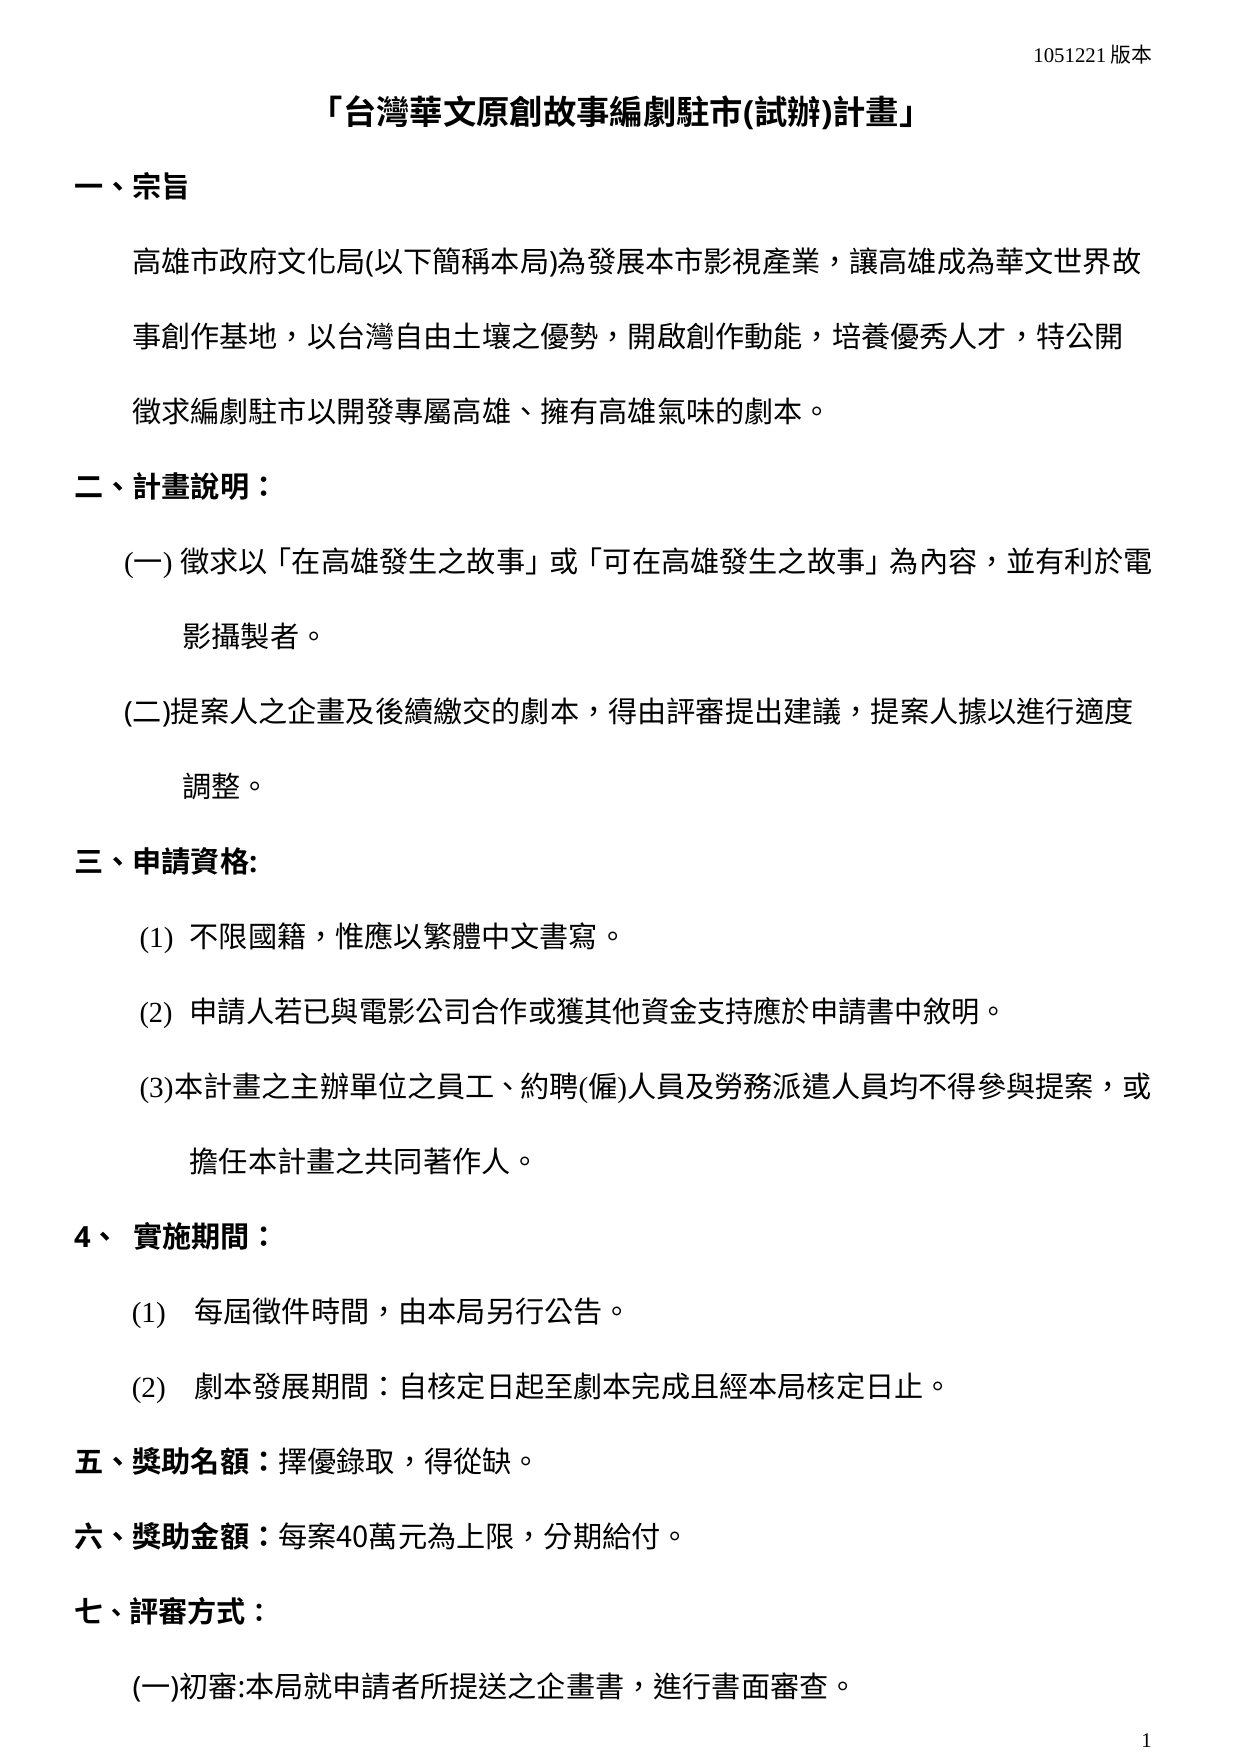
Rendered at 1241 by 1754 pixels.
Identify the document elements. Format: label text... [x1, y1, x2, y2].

list 不限國籍，惟應以繁體中文書寫。 [139, 897, 1152, 972]
text 二、計畫說明： [74, 447, 1152, 522]
text 一、宗旨 [74, 147, 1152, 222]
list 申請人若已與電影公司合作或獲其他資金支持應於申請書中敘明。 [139, 972, 1152, 1047]
list 實施期間： [74, 1197, 1152, 1272]
text (二)提案人之企畫及後續繳交的劇本，得由評審提出建議，提案人據以進行適度調整。 [124, 672, 1152, 822]
text 高雄市政府文化局(以下簡稱本局)為發展本市影視產業，讓高雄成為華文世界故事創作基地，以台灣自由土壤之優勢，開啟創作動能，培養優秀人才，特公開徵求編劇駐市以開發專屬高雄、擁有高雄氣味的劇本。 [132, 222, 1152, 447]
text 七、評審方式： [74, 1572, 1152, 1647]
list 本計畫之主辦單位之員工、約聘(僱)人員及勞務派遣人員均不得參與提案，或擔任本計畫之共同著作人。 [139, 1047, 1152, 1197]
list 劇本發展期間：自核定日起至劇本完成且經本局核定日止。 [132, 1347, 1152, 1422]
text 三、申請資格: [74, 822, 1152, 897]
text (一) 徵求以「在高雄發生之故事」或「可在高雄發生之故事」為內容，並有利於電影攝製者。 [124, 522, 1152, 672]
text (一)初審:本局就申請者所提送之企畫書，進行書面審查。 [132, 1647, 1152, 1722]
text 五、獎助名額：擇優錄取，得從缺。 [74, 1422, 1152, 1497]
text 六、獎助金額：每案40萬元為上限，分期給付。 [74, 1497, 1152, 1572]
text 「台灣華文原創故事編劇駐市(試辦)計畫」 [74, 72, 1168, 147]
list 每屆徵件時間，由本局另行公告。 [132, 1272, 1152, 1347]
